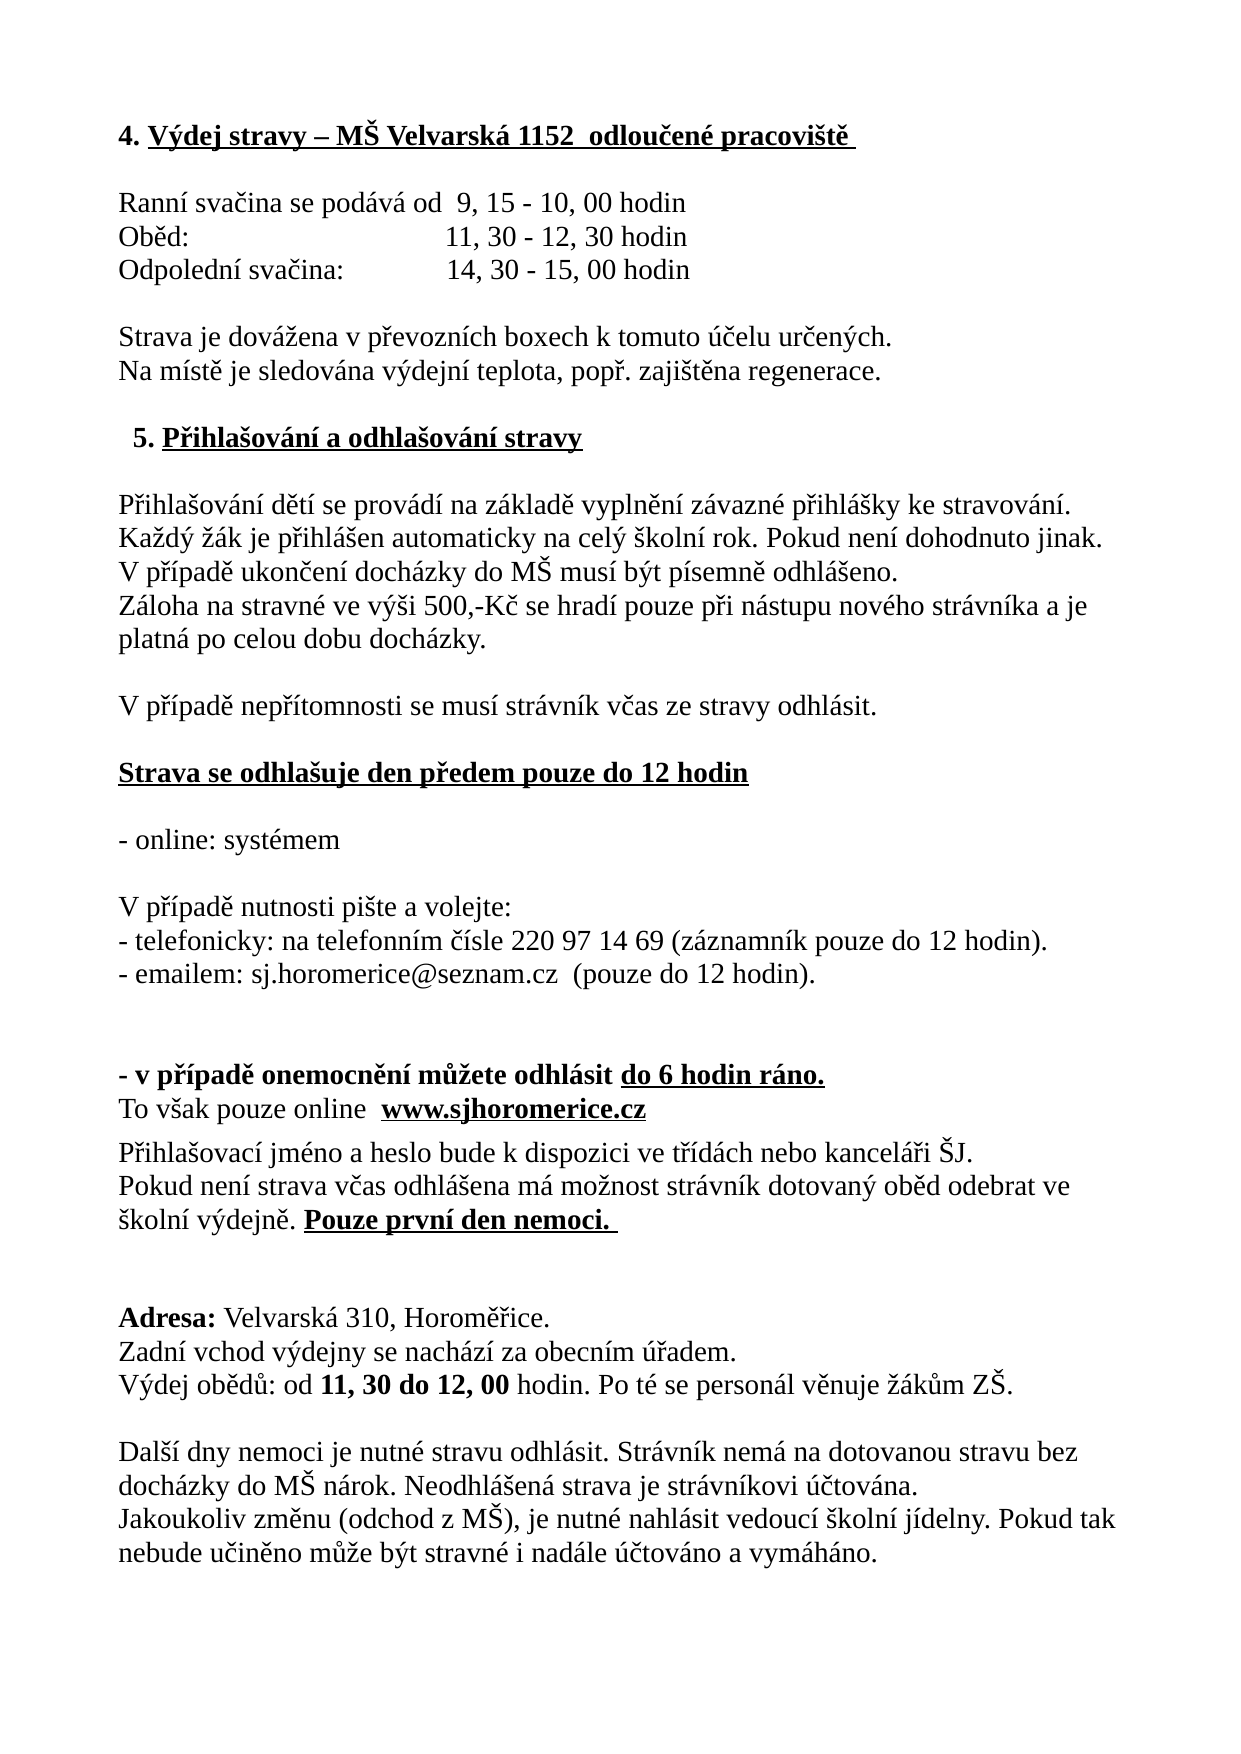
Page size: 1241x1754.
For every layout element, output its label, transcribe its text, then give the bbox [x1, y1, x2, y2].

text Další dny nemoci je nutné stravu odhlásit. Strávník nemá na dotovanou stravu bez docházky do MŠ nárok. Neodhlášená strava je strávníkovi účtována. [118, 1434, 1122, 1501]
text Odpolední svačina: 14, 30 - 15, 00 hodin [118, 252, 1122, 286]
text Každý žák je přihlášen automaticky na celý školní rok. Pokud není dohodnuto jinak. V případě ukončení docházky do MŠ musí být písemně odhlášeno. [118, 521, 1122, 588]
text V případě nutnosti pište a volejte: [118, 889, 1122, 923]
text - online: systémem [118, 822, 1122, 856]
text 5. Přihlašování a odhlašování stravy [118, 420, 1122, 453]
text Zadní vchod výdejny se nachází za obecním úřadem. [118, 1334, 1122, 1367]
text Na místě je sledována výdejní teplota, popř. zajištěna regenerace. [118, 353, 1122, 386]
text Strava je dovážena v převozních boxech k tomuto účelu určených. [118, 319, 1122, 353]
text Oběd: 11, 30 - 12, 30 hodin [118, 219, 1122, 252]
text Výdej obědů: od 11, 30 do 12, 00 hodin. Po té se personál věnuje žákům ZŠ. [118, 1367, 1122, 1401]
text Ranní svačina se podává od 9, 15 - 10, 00 hodin [118, 185, 1122, 219]
text Adresa: Velvarská 310, Horoměřice. [118, 1300, 1122, 1334]
text V případě nepřítomnosti se musí strávník včas ze stravy odhlásit. [118, 688, 1122, 722]
text Strava se odhlašuje den předem pouze do 12 hodin [118, 755, 1122, 789]
text Jakoukoliv změnu (odchod z MŠ), je nutné nahlásit vedoucí školní jídelny. Pokud tak nebude učiněno může být stravné i nadále účtováno a vymáháno. [118, 1501, 1122, 1568]
text To však pouze online www.sjhoromerice.cz [118, 1091, 1122, 1124]
text Záloha na stravné ve výši 500,-Kč se hradí pouze při nástupu nového strávníka a je platná po celou dobu docházky. [118, 588, 1122, 655]
text - v případě onemocnění můžete odhlásit do 6 hodin ráno. [118, 1057, 1122, 1091]
text - emailem: sj.horomerice@seznam.cz (pouze do 12 hodin). [118, 957, 1122, 990]
text Přihlašovací jméno a heslo bude k dispozici ve třídách nebo kanceláři ŠJ. Pokud není strava včas odhlášena má možnost strávník dotovaný oběd odebrat ve školní výdejně. Pouze první den nemoci. [118, 1135, 1122, 1235]
text Přihlašování dětí se provádí na základě vyplnění závazné přihlášky ke stravování. [118, 487, 1122, 521]
text 4. Výdej stravy – MŠ Velvarská 1152 odloučené pracoviště [118, 118, 1122, 152]
text - telefonicky: na telefonním čísle 220 97 14 69 (záznamník pouze do 12 hodin). [118, 923, 1122, 957]
